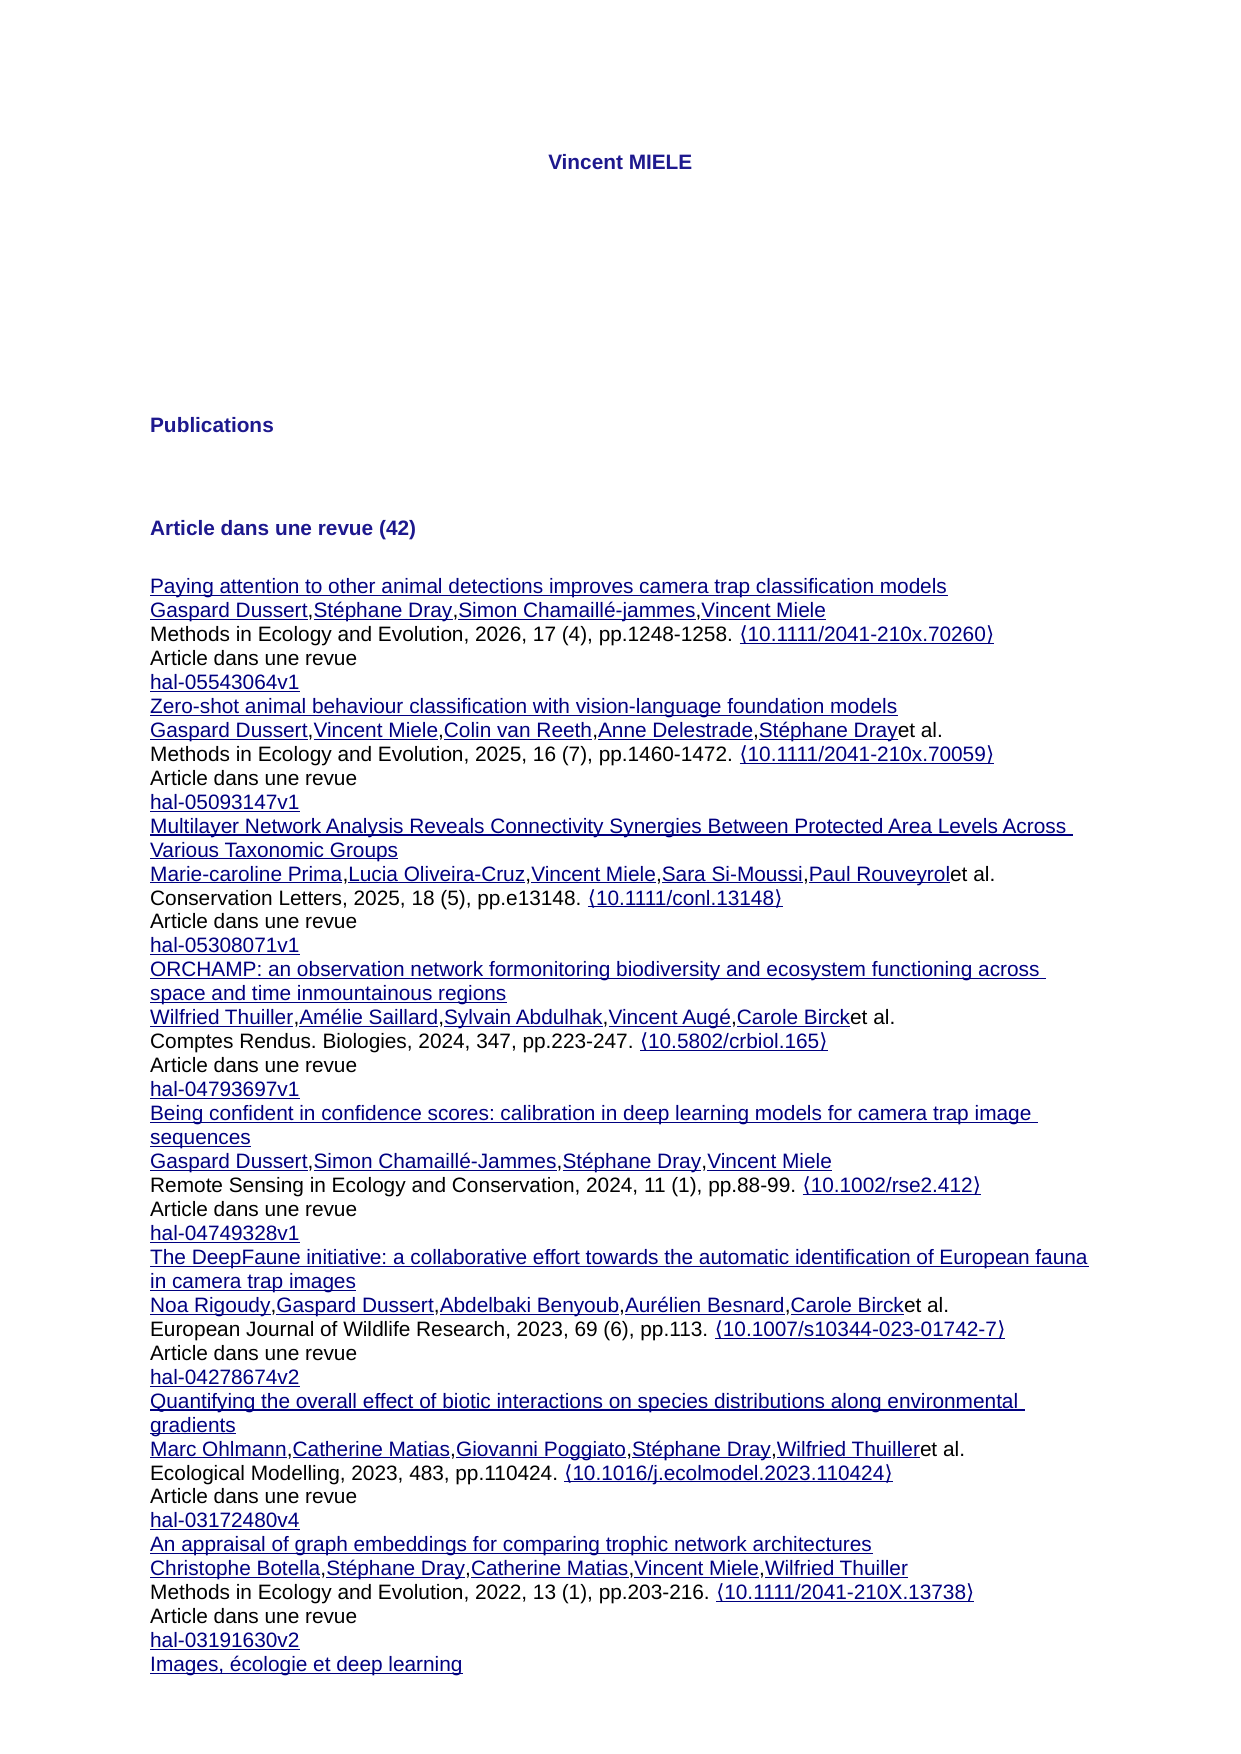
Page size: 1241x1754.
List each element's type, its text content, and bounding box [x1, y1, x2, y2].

table_header Paying attention to other animal detections improves camera trap classification models Gaspard Dussert,Stéphane Dray,Simon Chamaillé‐jammes,Vincent Miele Methods in Ecology and Evolution, 2026, 17 (4), pp.1248-1258. ⟨10.1111/2041-210x.70260⟩ Article dans une revue hal-05543064v1 [150, 574, 1090, 694]
table_cell ORCHAMP: an observation network formonitoring biodiversity and ecosystem functioning across space and time inmountainous regions Wilfried Thuiller,Amélie Saillard,Sylvain Abdulhak,Vincent Augé,Carole Bircket al. Comptes Rendus. Biologies, 2024, 347, pp.223-247. ⟨10.5802/crbiol.165⟩ Article dans une revue hal-04793697v1 [150, 957, 1090, 1101]
table_cell Images, écologie et deep learning [150, 1652, 1090, 1676]
subtitle Article dans une revue (42) [150, 516, 1090, 539]
subtitle Vincent MIELE [150, 150, 1090, 174]
table_cell Quantifying the overall effect of biotic interactions on species distributions along environmental gradients Marc Ohlmann,Catherine Matias,Giovanni Poggiato,Stéphane Dray,Wilfried Thuilleret al. Ecological Modelling, 2023, 483, pp.110424. ⟨10.1016/j.ecolmodel.2023.110424⟩ Article dans une revue hal-03172480v4 [150, 1389, 1090, 1532]
table_cell Multilayer Network Analysis Reveals Connectivity Synergies Between Protected Area Levels Across Various Taxonomic Groups Marie‐caroline Prima,Lucia Oliveira-Cruz,Vincent Miele,Sara Si-Moussi,Paul Rouveyrolet al. Conservation Letters, 2025, 18 (5), pp.e13148. ⟨10.1111/conl.13148⟩ Article dans une revue hal-05308071v1 [150, 814, 1090, 957]
table_cell Being confident in confidence scores: calibration in deep learning models for camera trap image sequences Gaspard Dussert,Simon Chamaillé-Jammes,Stéphane Dray,Vincent Miele Remote Sensing in Ecology and Conservation, 2024, 11 (1), pp.88-99. ⟨10.1002/rse2.412⟩ Article dans une revue hal-04749328v1 [150, 1101, 1090, 1245]
table_cell The DeepFaune initiative: a collaborative effort towards the automatic identification of European fauna in camera trap images Noa Rigoudy,Gaspard Dussert,Abdelbaki Benyoub,Aurélien Besnard,Carole Bircket al. European Journal of Wildlife Research, 2023, 69 (6), pp.113. ⟨10.1007/s10344-023-01742-7⟩ Article dans une revue hal-04278674v2 [150, 1245, 1090, 1388]
table_cell An appraisal of graph embeddings for comparing trophic network architectures Christophe Botella,Stéphane Dray,Catherine Matias,Vincent Miele,Wilfried Thuiller Methods in Ecology and Evolution, 2022, 13 (1), pp.203-216. ⟨10.1111/2041-210X.13738⟩ Article dans une revue hal-03191630v2 [150, 1532, 1090, 1652]
subtitle Publications [150, 412, 1090, 436]
table_cell Zero‐shot animal behaviour classification with vision‐language foundation models Gaspard Dussert,Vincent Miele,Colin van Reeth,Anne Delestrade,Stéphane Drayet al. Methods in Ecology and Evolution, 2025, 16 (7), pp.1460-1472. ⟨10.1111/2041-210x.70059⟩ Article dans une revue hal-05093147v1 [150, 694, 1090, 813]
